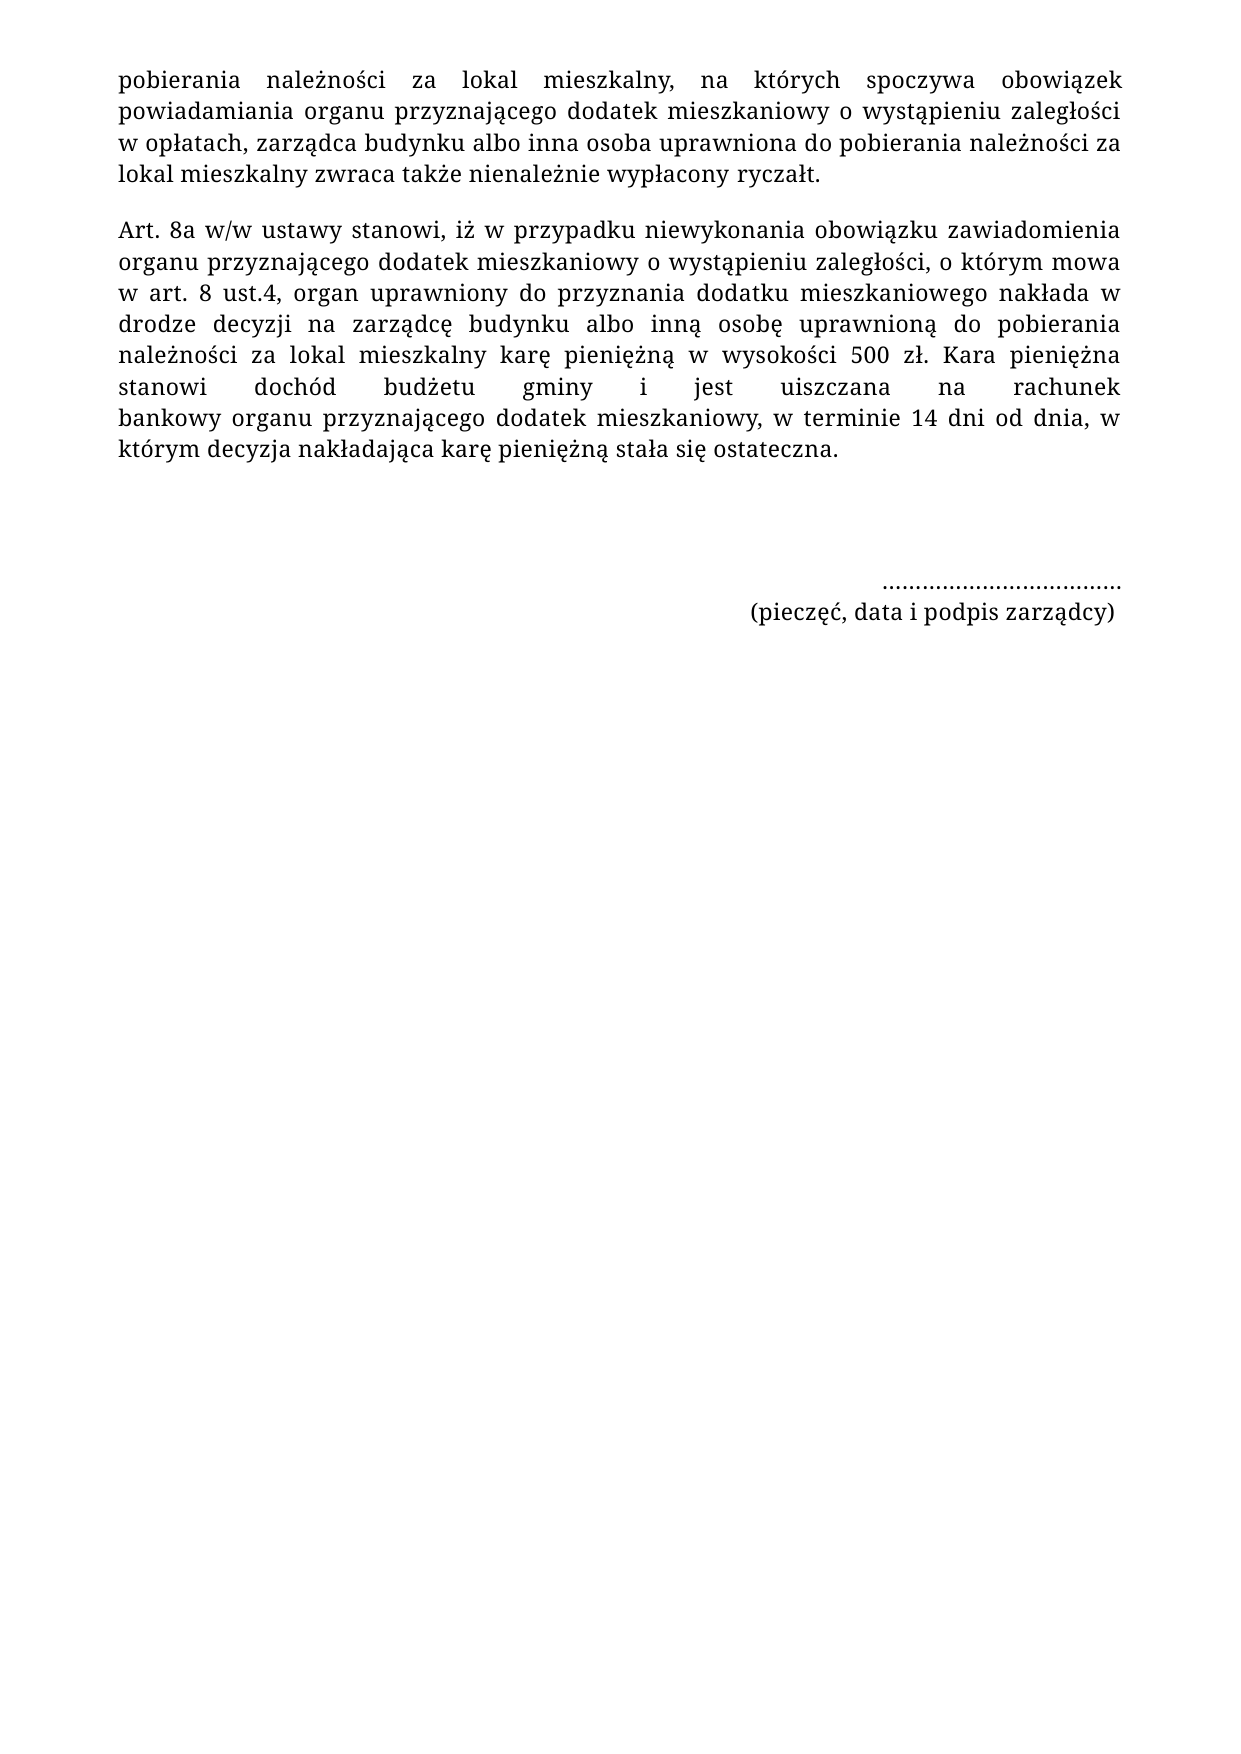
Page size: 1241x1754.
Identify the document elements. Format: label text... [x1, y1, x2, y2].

text ……………………………… [118, 565, 1122, 596]
text Art. 8a w/w ustawy stanowi, iż w przypadku niewykonania obowiązku zawiadomienia organu przyznającego dodatek mieszkaniowy o wystąpieniu zaległości, o którym mowa w art. 8 ust.4, organ uprawniony do przyznania dodatku mieszkaniowego nakłada w drodze decyzji na zarządcę budynku albo inną osobę uprawnioną do pobierania należności za lokal mieszkalny karę pieniężną w wysokości 500 zł. Kara pieniężna stanowi dochód budżetu gminy i jest uiszczana na rachunek bankowy organu przyznającego dodatek mieszkaniowy, w terminie 14 dni od dnia, w którym decyzja nakładająca karę pieniężną stała się ostateczna. [118, 214, 1122, 464]
text pobierania należności za lokal mieszkalny, na których spoczywa obowiązek powiadamiania organu przyznającego dodatek mieszkaniowy o wystąpieniu zaległości w opłatach, zarządca budynku albo inna osoba uprawniona do pobierania należności za lokal mieszkalny zwraca także nienależnie wypłacony ryczałt. [118, 64, 1122, 189]
text (pieczęć, data i podpis zarządcy) [118, 596, 1122, 627]
